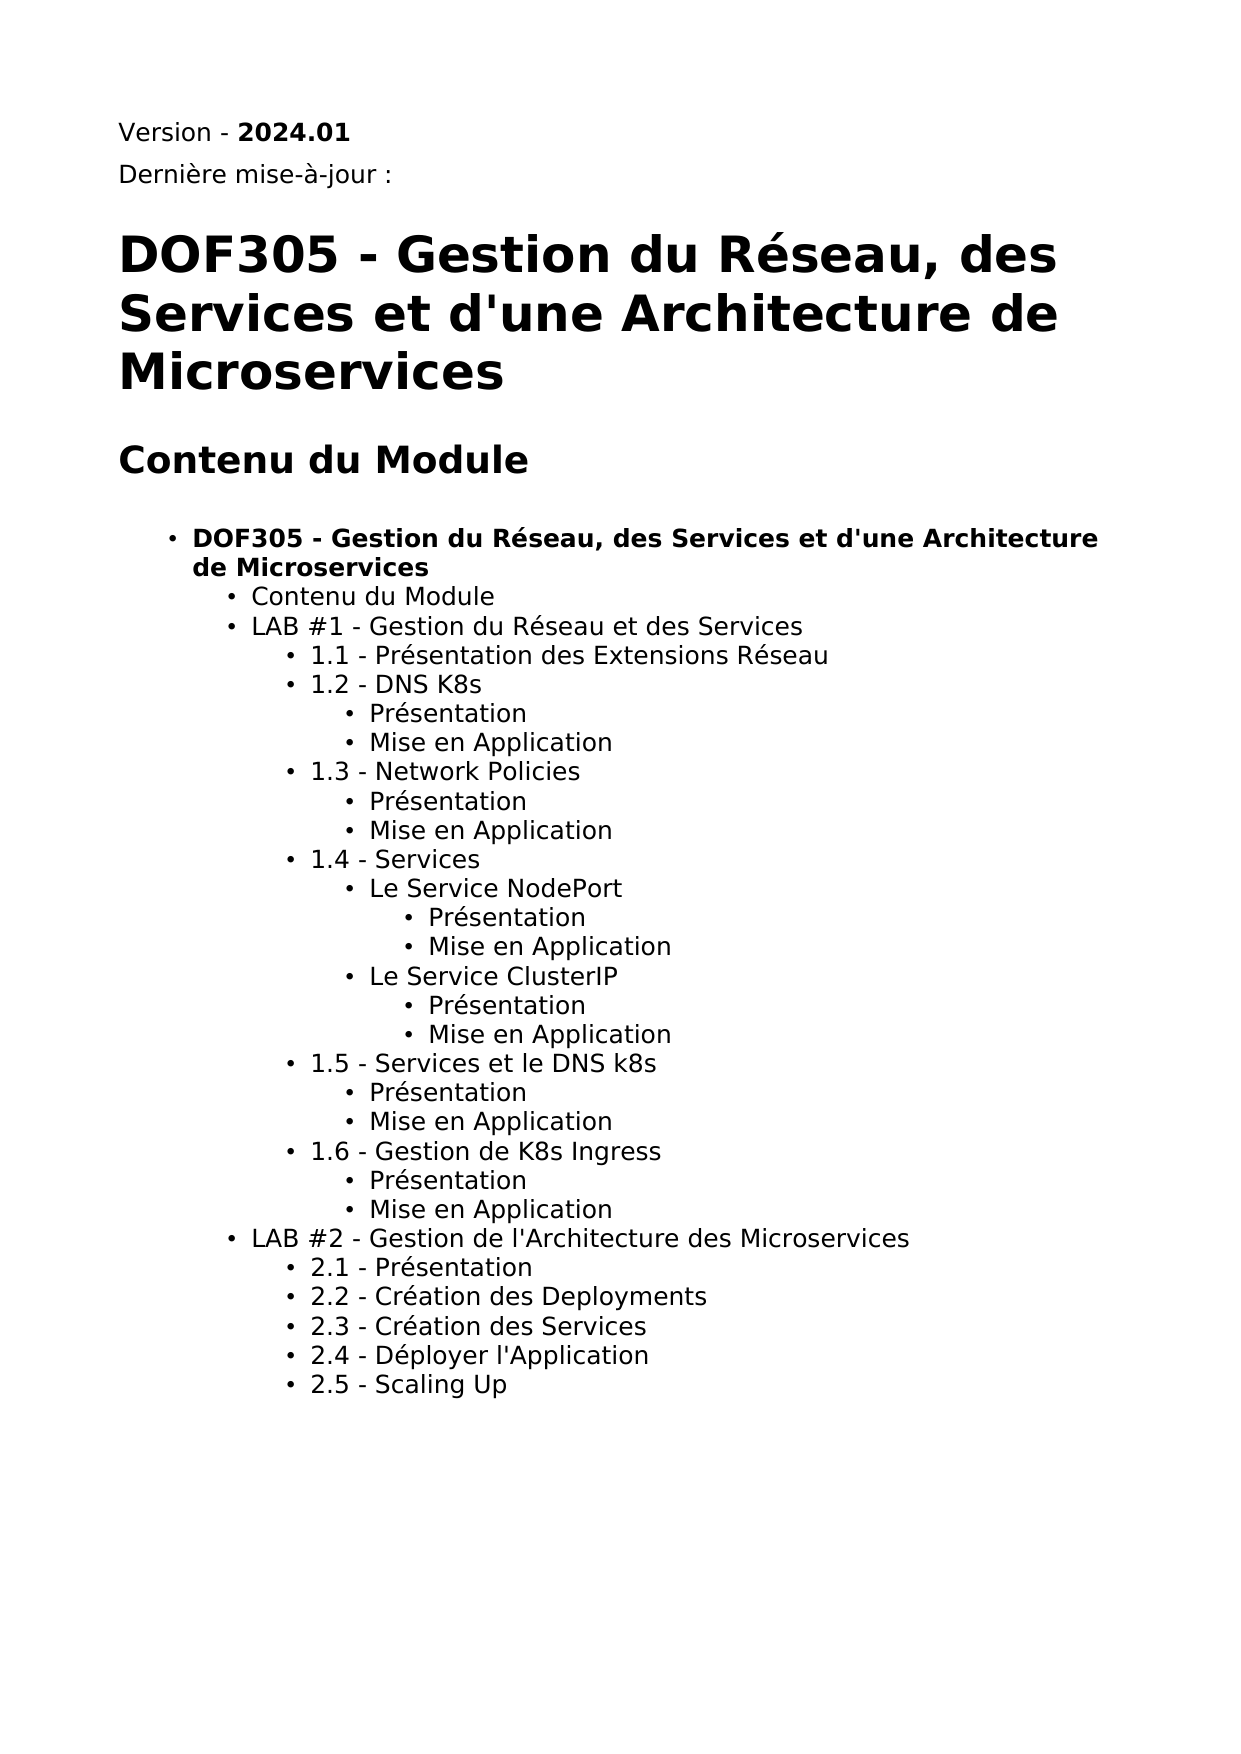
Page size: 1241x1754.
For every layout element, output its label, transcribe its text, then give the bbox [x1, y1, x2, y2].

text Version - 2024.01 [118, 118, 1122, 147]
list 2.1 - Présentation [295, 1253, 1122, 1283]
list Mise en Application [354, 1195, 1122, 1224]
list Mise en Application [413, 1020, 1122, 1049]
subtitle Contenu du Module [118, 439, 1122, 482]
list Le Service ClusterIP [354, 962, 1122, 991]
list Présentation [413, 903, 1122, 933]
list LAB #1 - Gestion du Réseau et des Services [236, 612, 1122, 641]
list LAB #2 - Gestion de l'Architecture des Microservices [236, 1224, 1122, 1253]
list Le Service NodePort [354, 874, 1122, 903]
list 1.6 - Gestion de K8s Ingress [295, 1137, 1122, 1166]
list 2.4 - Déployer l'Application [295, 1341, 1122, 1370]
list 1.2 - DNS K8s [295, 670, 1122, 699]
list Présentation [354, 1166, 1122, 1195]
list Présentation [354, 699, 1122, 728]
list Présentation [354, 787, 1122, 816]
list 1.3 - Network Policies [295, 758, 1122, 787]
list Mise en Application [354, 816, 1122, 845]
list Contenu du Module [236, 583, 1122, 612]
list 1.4 - Services [295, 845, 1122, 874]
list 2.5 - Scaling Up [295, 1370, 1122, 1399]
list Présentation [354, 1078, 1122, 1108]
list 2.3 - Création des Services [295, 1312, 1122, 1341]
list Mise en Application [354, 1108, 1122, 1137]
list 2.2 - Création des Deployments [295, 1283, 1122, 1312]
list Mise en Application [413, 933, 1122, 962]
list Mise en Application [354, 728, 1122, 758]
subtitle DOF305 - Gestion du Réseau, des Services et d'une Architecture de Microservices [118, 226, 1122, 401]
list 1.1 - Présentation des Extensions Réseau [295, 641, 1122, 670]
list 1.5 - Services et le DNS k8s [295, 1049, 1122, 1078]
list Présentation [413, 991, 1122, 1020]
list DOF305 - Gestion du Réseau, des Services et d'une Architecture de Microservices [177, 524, 1122, 583]
text Dernière mise-à-jour : [118, 160, 1122, 189]
